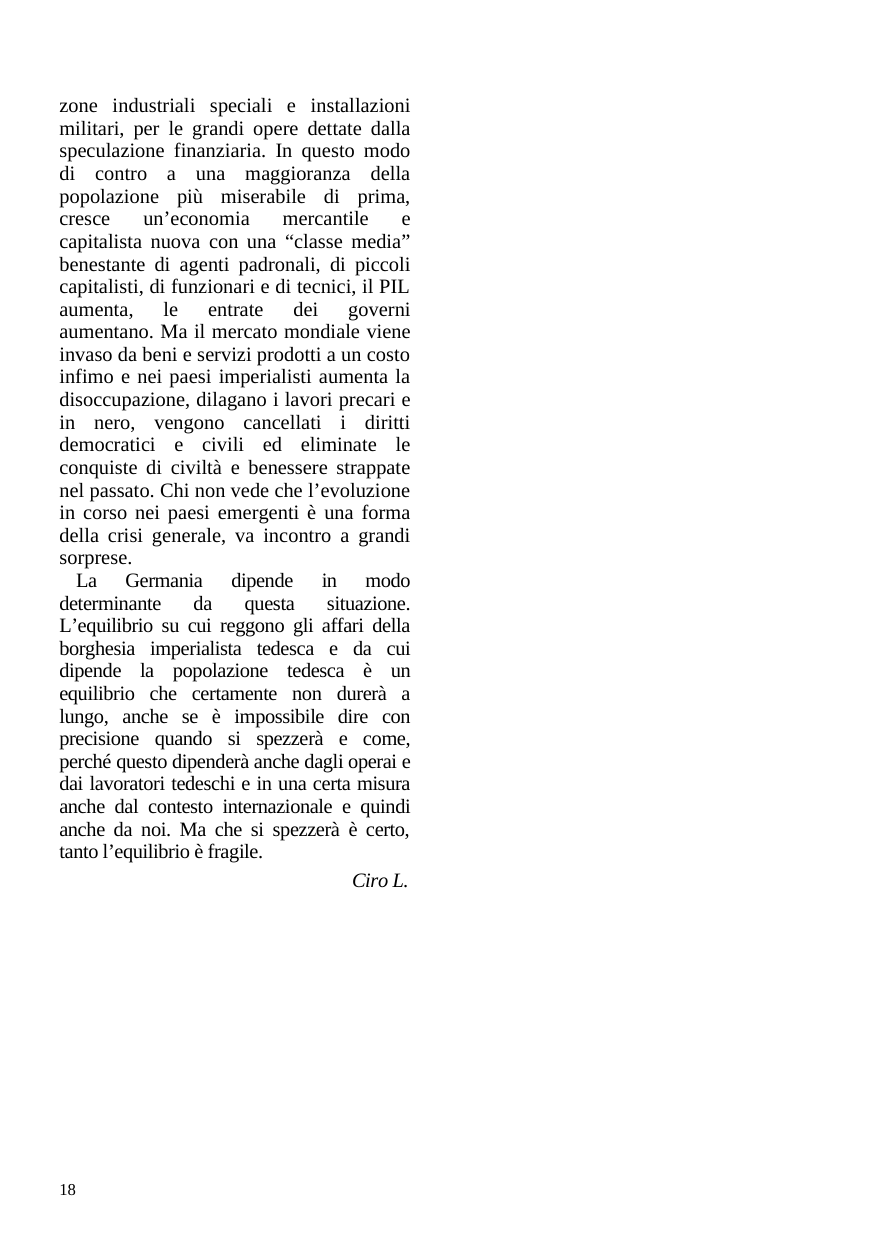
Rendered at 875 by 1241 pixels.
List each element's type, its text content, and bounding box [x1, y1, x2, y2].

text Ciro L. [59, 869, 411, 892]
text La Germania dipende in modo determinante da questa situazione. L’equilibrio su cui reggono gli affari della borghesia imperialista tedesca e da cui dipende la popolazione tedesca è un equilibrio che certamente non durerà a lungo, anche se è impossibile dire con precisione quando si spezzerà e come, perché questo dipenderà anche dagli operai e dai lavoratori tedeschi e in una certa misura anche dal contesto internazionale e quindi anche da noi. Ma che si spezzerà è certo, tanto l’equilibrio è fragile. [59, 569, 411, 863]
text zone industriali speciali e installazioni militari, per le grandi opere dettate dalla speculazione finanziaria. In questo modo di contro a una maggioranza della popolazione più miserabile di prima, cresce un’economia mercantile e capitalista nuova con una “classe media” benestante di agenti padronali, di piccoli capitalisti, di funzionari e di tecnici, il PIL aumenta, le entrate dei governi aumentano. Ma il mercato mondiale viene invaso da beni e servizi prodotti a un costo infimo e nei paesi imperialisti aumenta la disoccupazione, dilagano i lavori precari e in nero, vengono cancellati i diritti democratici e civili ed eliminate le conquiste di civiltà e benessere strappate nel passato. Chi non vede che l’evoluzione in corso nei paesi emergenti è una forma della crisi generale, va incontro a grandi sorprese. [59, 94, 411, 569]
